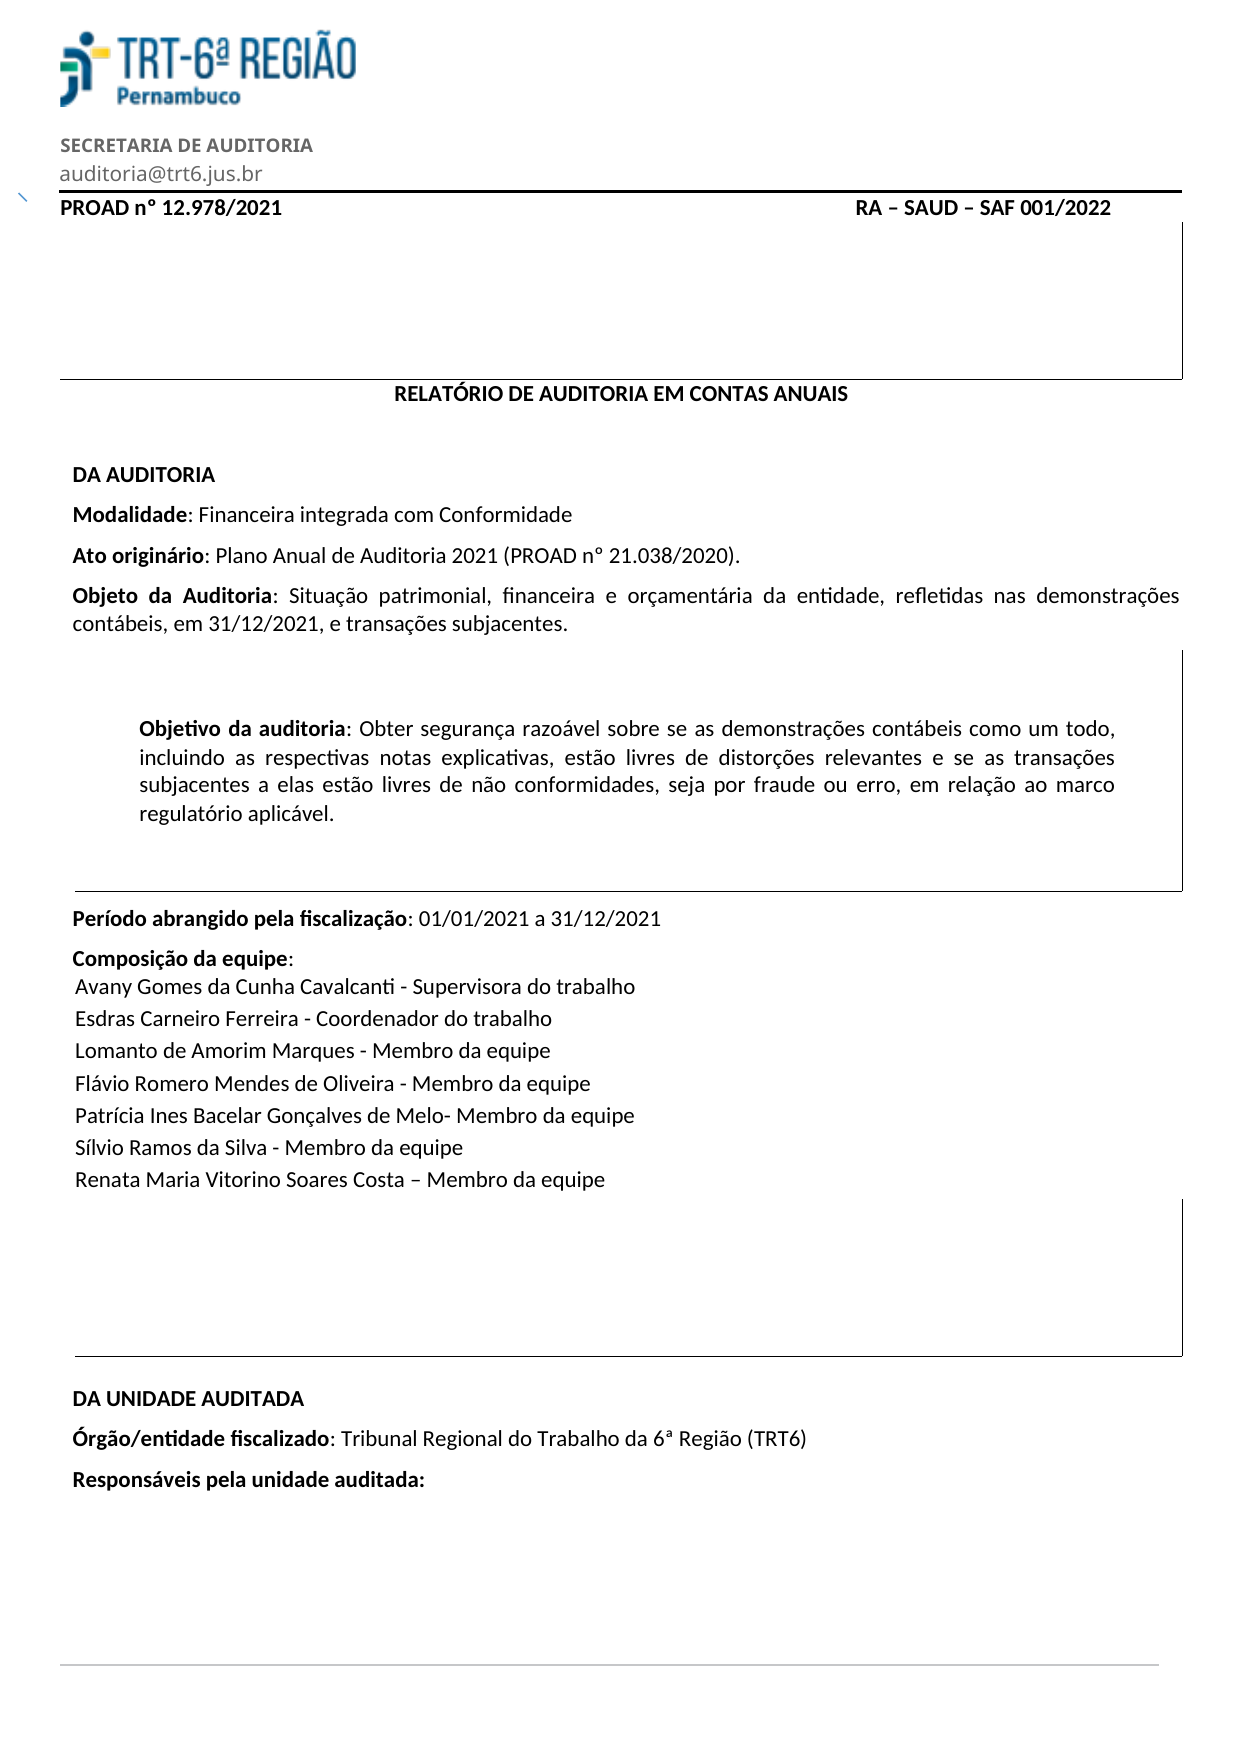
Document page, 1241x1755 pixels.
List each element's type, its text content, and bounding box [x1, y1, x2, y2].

text Flávio Romero Mendes de Oliveira - Membro da equipe [75, 1069, 1182, 1097]
text Lomanto de Amorim Marques - Membro da equipe [75, 1037, 1182, 1065]
text RELATÓRIO DE AUDITORIA EM CONTAS ANUAIS [220, 379, 1022, 407]
text Esdras Carneiro Ferreira - Coordenador do trabalho [75, 1004, 1182, 1032]
text Objetivo da auditoria: Obter segurança razoável sobre se as demonstrações contábeis como um todo, incluindo as respectivas notas explicativas, estão livres de distorções relevantes e se as transações subjacentes a elas estão livres de não conformidades, seja por fraude ou erro, em relação ao marco regulatório aplicável. [74, 650, 1182, 891]
text Avany Gomes da Cunha Cavalcanti - Supervisora do trabalho [75, 972, 1182, 1000]
text Sílvio Ramos da Silva - Membro da equipe [75, 1133, 1182, 1161]
text Órgão/entidade fiscalizado: Tribunal Regional do Trabalho da 6ª Região (TRT6) [72, 1424, 1182, 1452]
text Responsáveis pela unidade auditada: [72, 1465, 714, 1493]
text Ato originário: Plano Anual de Auditoria 2021 (PROAD nº 21.038/2020). [72, 541, 1182, 569]
text Patrícia Ines Bacelar Gonçalves de Melo- Membro da equipe [75, 1101, 1182, 1129]
text Renata Maria Vitorino Soares Costa – Membro da equipe [75, 1165, 1182, 1193]
subtitle DA UNIDADE AUDITADA [72, 1384, 1182, 1412]
subtitle Composição da equipe: [72, 944, 1182, 972]
text Objeto da Auditoria: Situação patrimonial, financeira e orçamentária da entidade, refletidas nas demonstrações contábeis, em 31/12/2021, e transações subjacentes. [72, 581, 1182, 637]
text Período abrangido pela fiscalização: 01/01/2021 a 31/12/2021 [72, 904, 1182, 932]
text Modalidade: Financeira integrada com Conformidade [72, 500, 1182, 528]
subtitle DA AUDITORIA [72, 460, 1182, 488]
text PROAD nº 12.978/2021 RA – SAUD – SAF 001/2022 [60, 193, 1182, 221]
